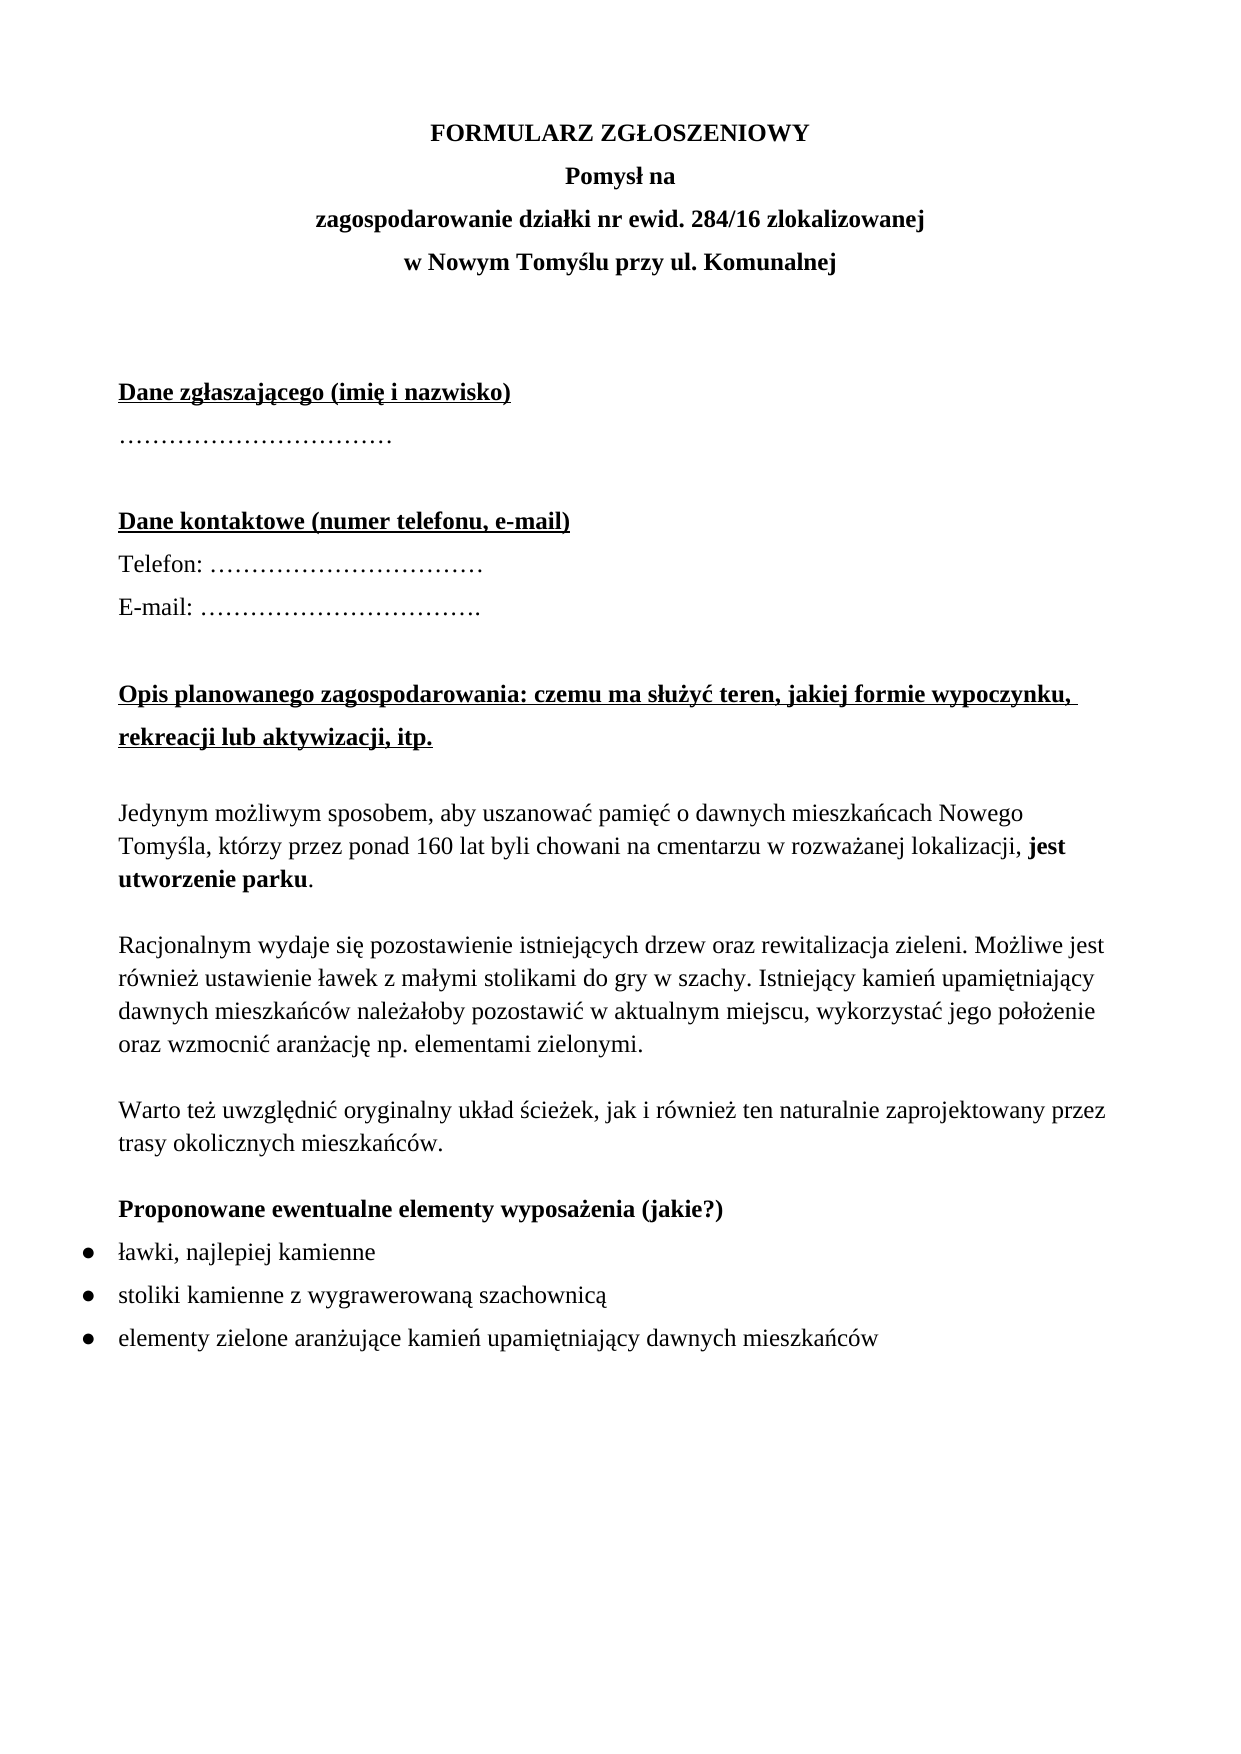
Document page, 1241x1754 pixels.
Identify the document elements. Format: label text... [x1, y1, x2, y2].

text Telefon: …………………………… [118, 549, 1122, 578]
text Dane zgłaszającego (imię i nazwisko) [118, 377, 1122, 406]
list elementy zielone aranżujące kamień upamiętniający dawnych mieszkańców [81, 1323, 1122, 1352]
text Dane kontaktowe (numer telefonu, e-mail) [118, 506, 1122, 535]
text Proponowane ewentualne elementy wyposażenia (jakie?) [118, 1194, 1122, 1223]
text …………………………… [118, 420, 1122, 449]
text Jedynym możliwym sposobem, aby uszanować pamięć o dawnych mieszkańcach Nowego Tomyśla, którzy przez ponad 160 lat byli chowani na cmentarzu w rozważanej lokalizacji, jest utworzenie parku. [118, 798, 1122, 893]
text FORMULARZ ZGŁOSZENIOWY [118, 118, 1122, 147]
text Racjonalnym wydaje się pozostawienie istniejących drzew oraz rewitalizacja zieleni. Możliwe jest również ustawienie ławek z małymi stolikami do gry w szachy. Istniejący kamień upamiętniający dawnych mieszkańców należałoby pozostawić w aktualnym miejscu, wykorzystać jego położenie oraz wzmocnić aranżację np. elementami zielonymi. [118, 930, 1122, 1058]
list stoliki kamienne z wygrawerowaną szachownicą [81, 1280, 1122, 1309]
text Warto też uwzględnić oryginalny układ ścieżek, jak i również ten naturalnie zaprojektowany przez trasy okolicznych mieszkańców. [118, 1095, 1122, 1157]
text E-mail: ……………………………. [118, 592, 1122, 621]
text Opis planowanego zagospodarowania: czemu ma służyć teren, jakiej formie wypoczynku, rekreacji lub aktywizacji, itp. [118, 679, 1122, 751]
text Pomysł na zagospodarowanie działki nr ewid. 284/16 zlokalizowanej w Nowym Tomyślu przy ul. Komunalnej [118, 161, 1122, 276]
list ławki, najlepiej kamienne [81, 1237, 1122, 1266]
